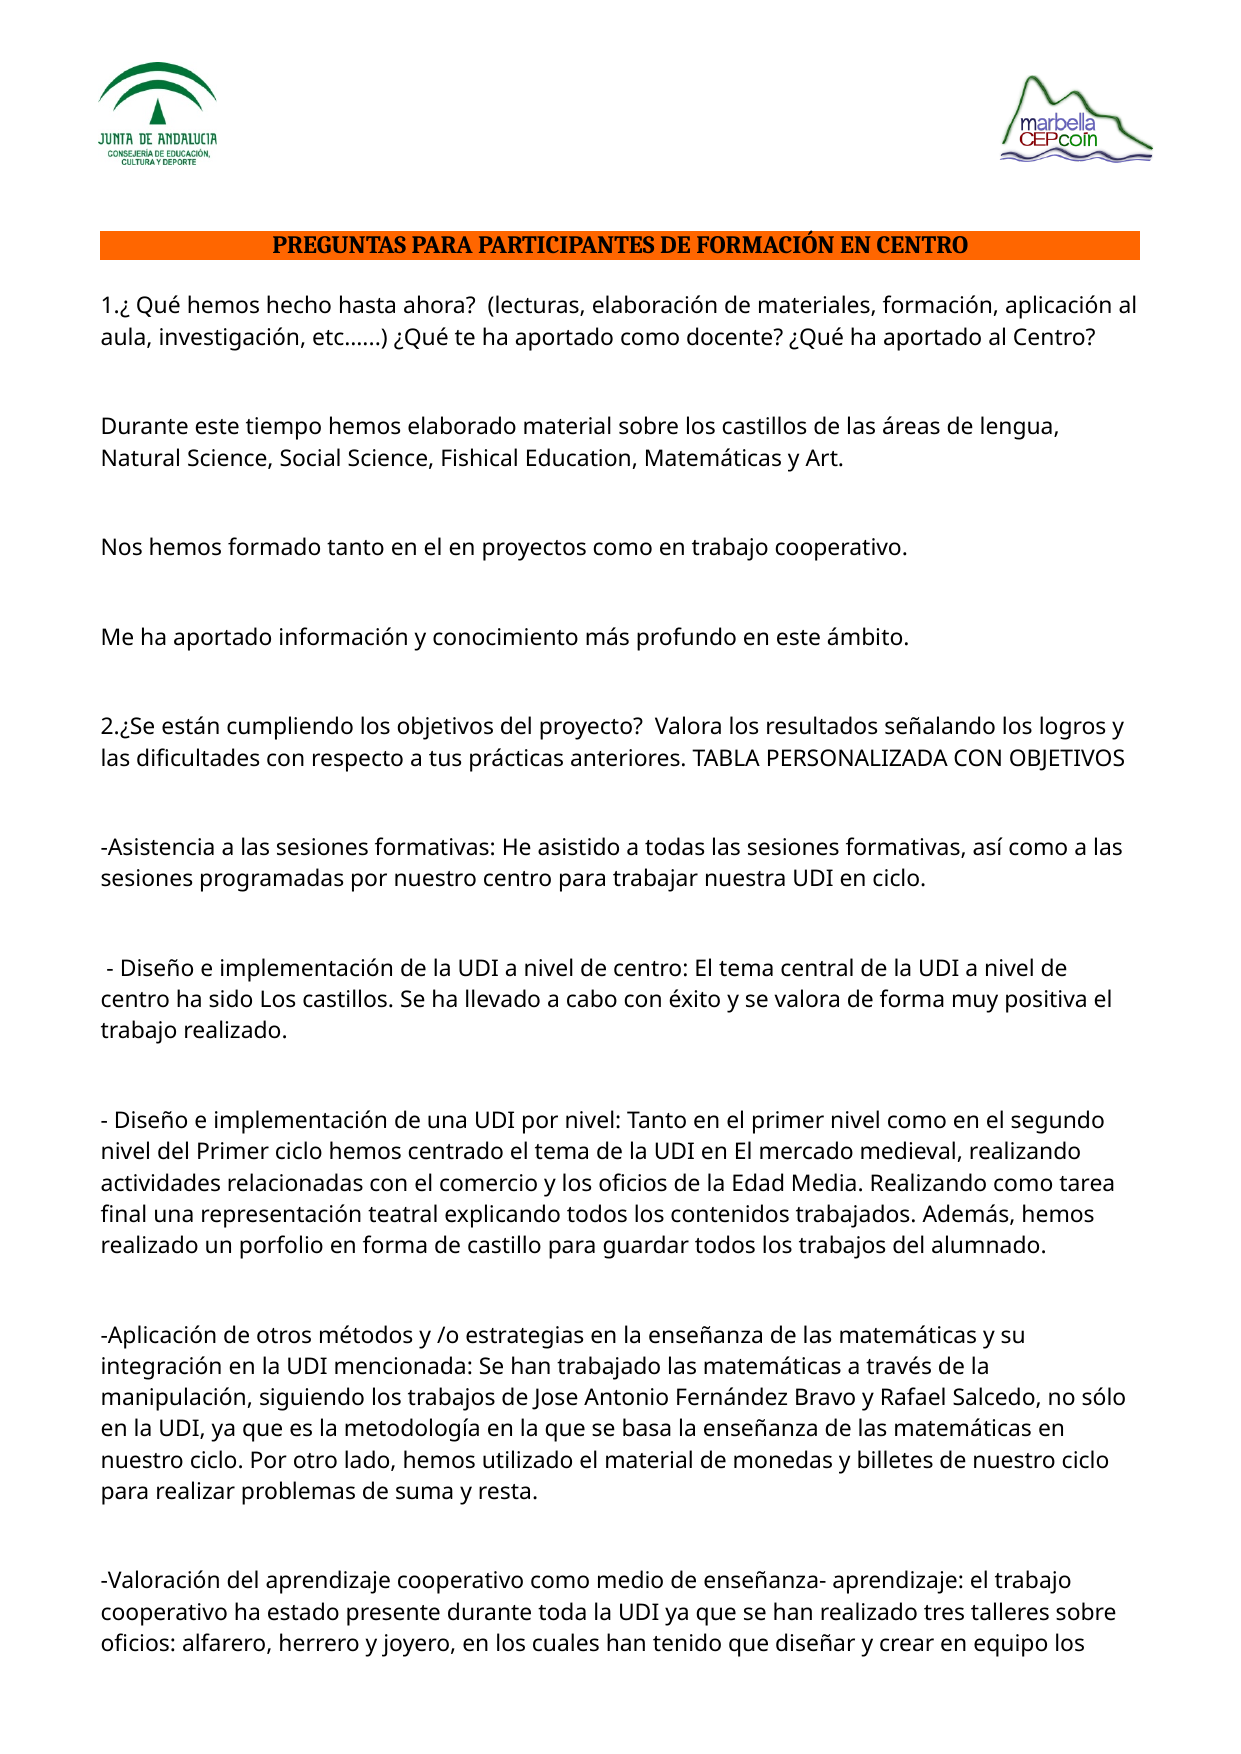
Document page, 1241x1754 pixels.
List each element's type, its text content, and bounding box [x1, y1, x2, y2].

text -Valoración del aprendizaje cooperativo como medio de enseñanza- aprendizaje: el trabajo cooperativo ha estado presente durante toda la UDI ya que se han realizado tres talleres sobre oficios: alfarero, herrero y joyero, en los cuales han tenido que diseñar y crear en equipo los [100, 1564, 1140, 1658]
text -Asistencia a las sesiones formativas: He asistido a todas las sesiones formativas, así como a las sesiones programadas por nuestro centro para trabajar nuestra UDI en ciclo. [100, 831, 1140, 893]
list ¿Se están cumpliendo los objetivos del proyecto? Valora los resultados señalando los logros y las dificultades con respecto a tus prácticas anteriores. TABLA PERSONALIZADA CON OBJETIVOS [100, 710, 1140, 773]
text -Aplicación de otros métodos y /o estrategias en la enseñanza de las matemáticas y su integración en la UDI mencionada: Se han trabajado las matemáticas a través de la manipulación, siguiendo los trabajos de Jose Antonio Fernández Bravo y Rafael Salcedo, no sólo en la UDI, ya que es la metodología en la que se basa la enseñanza de las matemáticas en nuestro ciclo. Por otro lado, hemos utilizado el material de monedas y billetes de nuestro ciclo para realizar problemas de suma y resta. [100, 1318, 1140, 1506]
text PREGUNTAS PARA PARTICIPANTES DE FORMACIÓN EN CENTRO [100, 231, 1140, 260]
text Me ha aportado información y conocimiento más profundo en este ámbito. [100, 621, 1140, 652]
text - Diseño e implementación de la UDI a nivel de centro: El tema central de la UDI a nivel de centro ha sido Los castillos. Se ha llevado a cabo con éxito y se valora de forma muy positiva el trabajo realizado. [100, 952, 1140, 1046]
list ¿ Qué hemos hecho hasta ahora? (lecturas, elaboración de materiales, formación, aplicación al aula, investigación, etc.…..) ¿Qué te ha aportado como docente? ¿Qué ha aportado al Centro? [100, 289, 1140, 352]
text Nos hemos formado tanto en el en proyectos como en trabajo cooperativo. [100, 531, 1140, 562]
text - Diseño e implementación de una UDI por nivel: Tanto en el primer nivel como en el segundo nivel del Primer ciclo hemos centrado el tema de la UDI en El mercado medieval, realizando actividades relacionadas con el comercio y los oficios de la Edad Media. Realizando como tarea final una representación teatral explicando todos los contenidos trabajados. Además, hemos realizado un porfolio en forma de castillo para guardar todos los trabajos del alumnado. [100, 1104, 1140, 1260]
text Durante este tiempo hemos elaborado material sobre los castillos de las áreas de lengua, Natural Science, Social Science, Fishical Education, Matemáticas y Art. [100, 410, 1140, 473]
